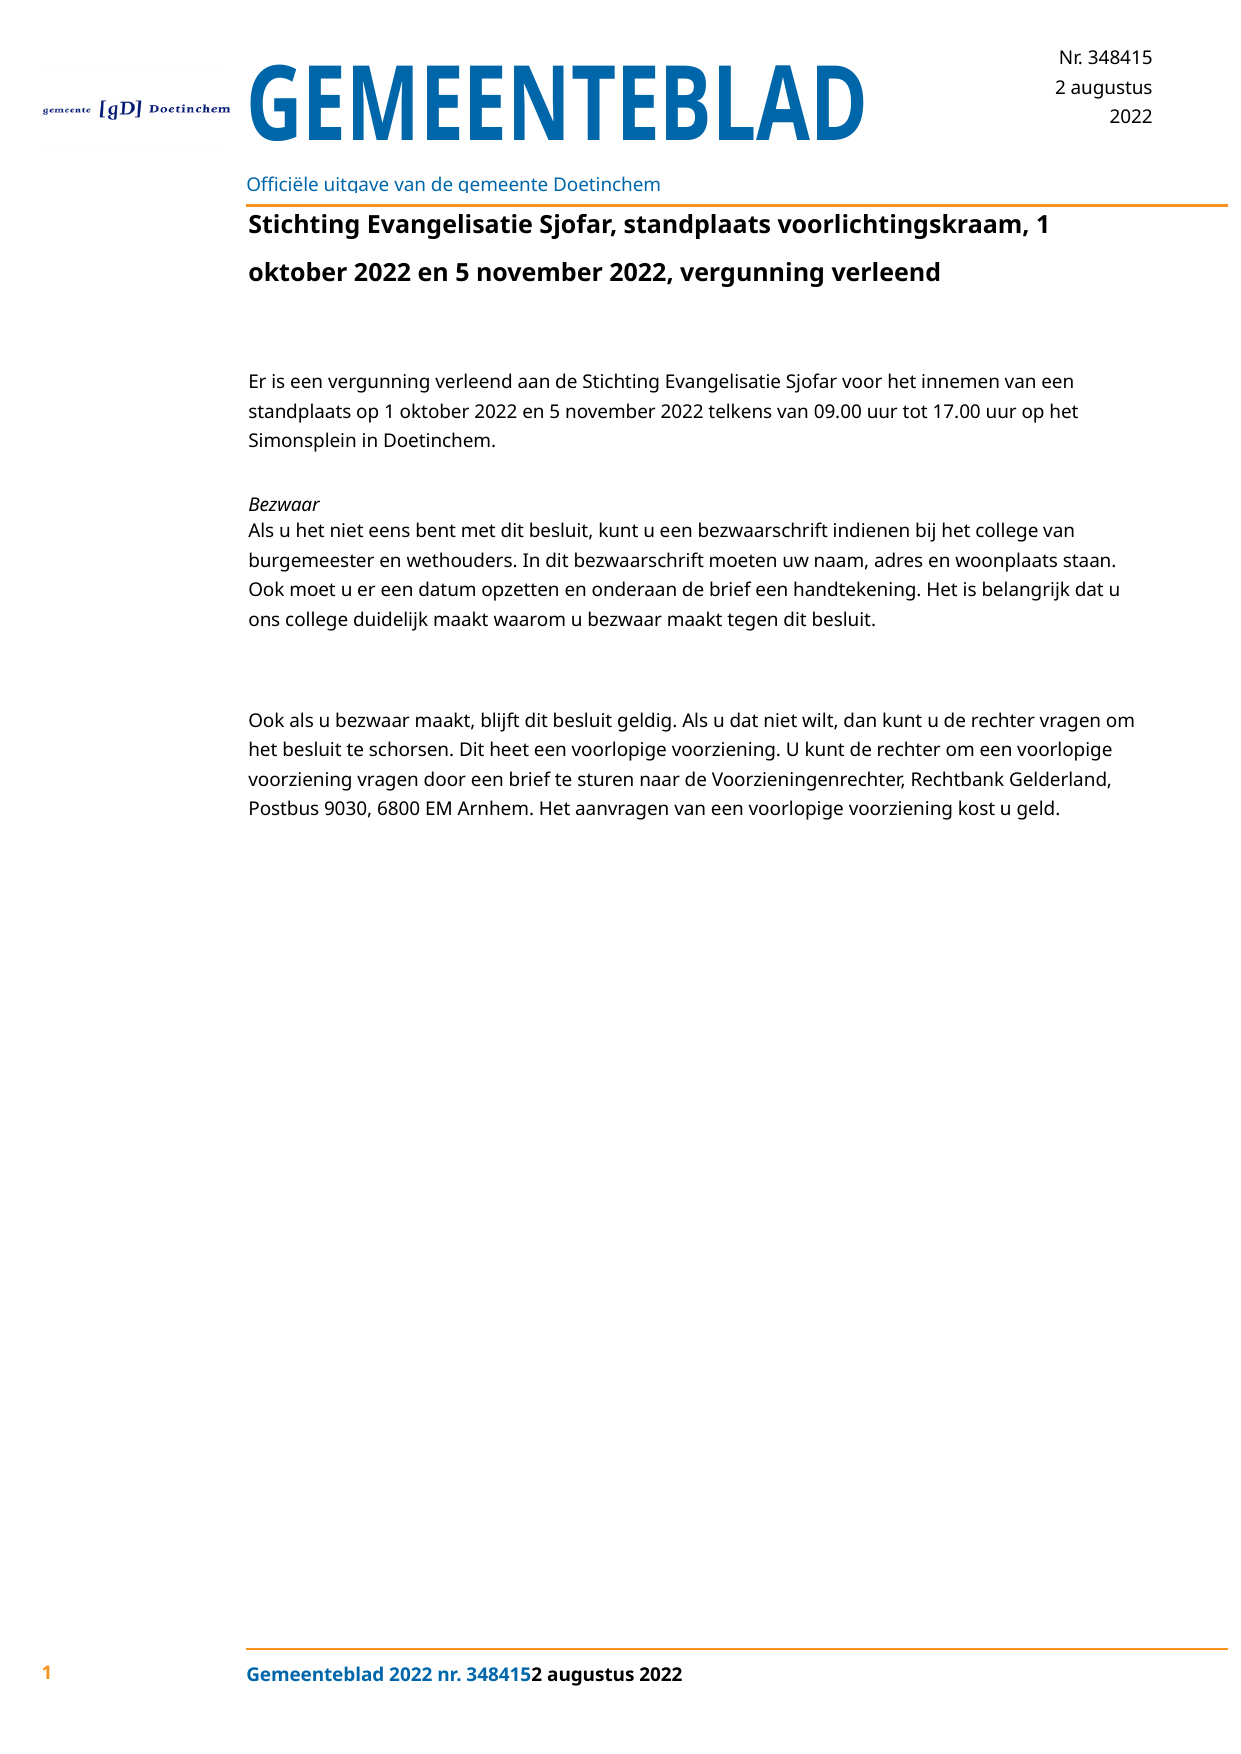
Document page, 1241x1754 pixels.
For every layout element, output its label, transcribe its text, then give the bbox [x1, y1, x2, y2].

text Stichting Evangelisatie Sjofar, standplaats voorlichtingskraam, 1 oktober 2022 en 5 november 2022, vergunning verleend [248, 207, 1152, 288]
text Bezwaar [248, 491, 1152, 517]
text Als u het niet eens bent met dit besluit, kunt u een bezwaarschrift indienen bij het college van burgemeester en wethouders. In dit bezwaarschrift moeten uw naam, adres en woonplaats staan. Ook moet u er een datum opzetten en onderaan de brief een handtekening. Het is belangrijk dat u ons college duidelijk maakt waarom u bezwaar maakt tegen dit besluit. [248, 517, 1152, 632]
text Ook als u bezwaar maakt, blijft dit besluit geldig. Als u dat niet wilt, dan kunt u de rechter vragen om het besluit te schorsen. Dit heet een voorlopige voorziening. U kunt de rechter om een voorlopige voorziening vragen door een brief te sturen naar de Voorzieningenrechter, Rechtbank Gelderland, Postbus 9030, 6800 EM Arnhem. Het aanvragen van een voorlopige voorziening kost u geld. [248, 707, 1152, 821]
picture [41, 47, 231, 172]
text Er is een vergunning verleend aan de Stichting Evangelisatie Sjofar voor het innemen van een standplaats op 1 oktober 2022 en 5 november 2022 telkens van 09.00 uur tot 17.00 uur op het Simonsplein in Doetinchem. [248, 368, 1152, 453]
